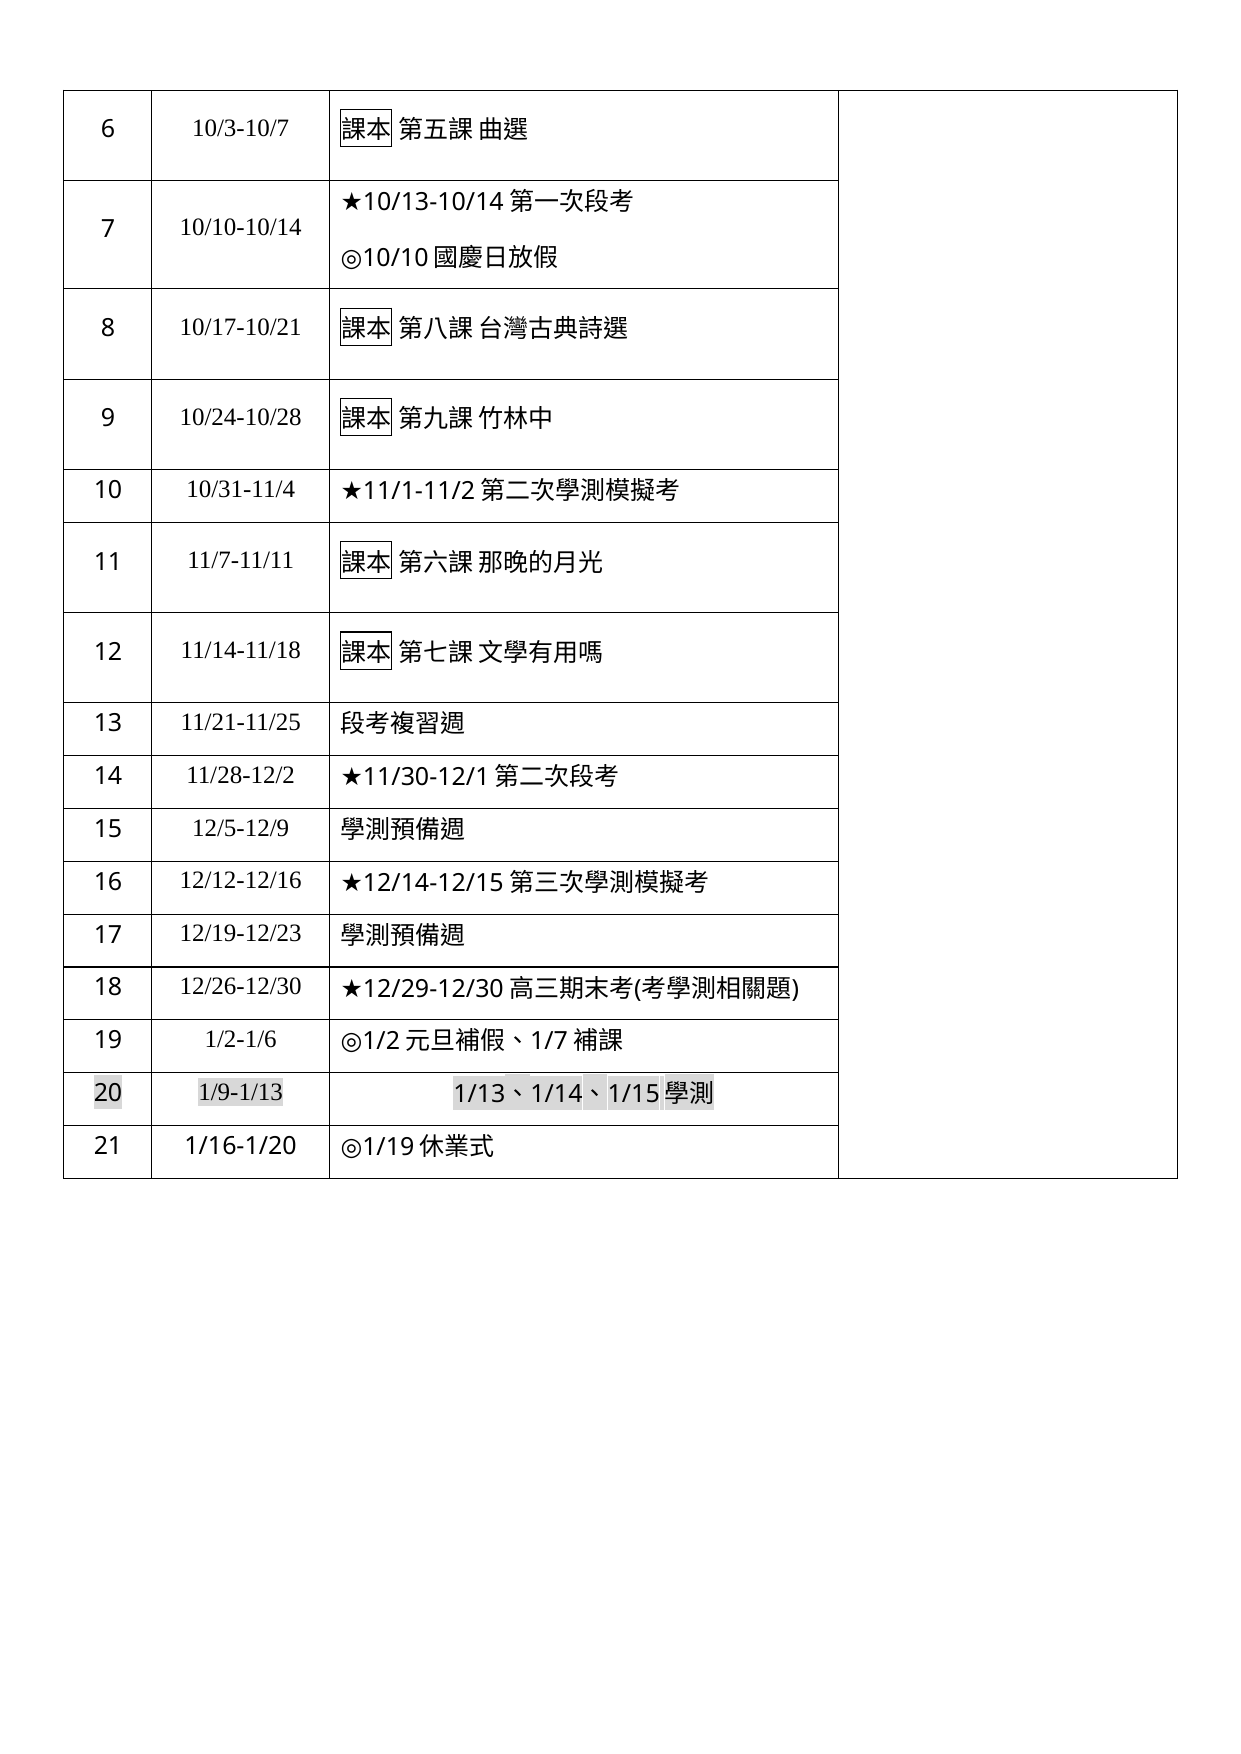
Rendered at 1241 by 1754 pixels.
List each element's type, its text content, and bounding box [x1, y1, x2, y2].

table_cell 1/13、1/14、1/15學測 [330, 1073, 838, 1125]
table_cell 課本 第九課 竹林中 [330, 380, 838, 469]
table_cell 課本 第七課 文學有用嗎 [330, 613, 838, 702]
table_cell ◎1/19休業式 [330, 1126, 838, 1178]
table_cell 學測預備週 [330, 809, 838, 861]
table_cell 10/24-10/28 [152, 380, 329, 469]
table_cell 10/17-10/21 [152, 289, 329, 378]
table_cell 12/26-12/30 [152, 968, 329, 1019]
table_cell 10/31-11/4 [152, 470, 329, 522]
table_cell 7 [64, 181, 151, 288]
table_cell 1/2-1/6 [152, 1020, 329, 1072]
table_cell 21 [64, 1126, 151, 1178]
table_cell 10 [64, 470, 151, 522]
table_cell 11/28-12/2 [152, 756, 329, 808]
table_cell ★10/13-10/14第一次段考 ◎10/10國慶日放假 [330, 181, 838, 288]
table_cell ★11/1-11/2第二次學測模擬考 [330, 470, 838, 522]
table_cell 段考複習週 [330, 703, 838, 755]
table_cell 11/14-11/18 [152, 613, 329, 702]
table_cell 12/5-12/9 [152, 809, 329, 861]
table_cell 12 [64, 613, 151, 702]
table_cell 課本 第六課 那晚的月光 [330, 523, 838, 612]
table_cell 13 [64, 703, 151, 755]
table_cell 12/12-12/16 [152, 862, 329, 913]
table_cell 1/9-1/13 [152, 1073, 329, 1125]
table_cell 15 [64, 809, 151, 861]
table_cell 16 [64, 862, 151, 913]
table_cell 1/16-1/20 [152, 1126, 329, 1178]
table_cell 19 [64, 1020, 151, 1072]
table_cell 20 [64, 1073, 151, 1125]
table_cell 11/7-11/11 [152, 523, 329, 612]
table_cell 8 [64, 289, 151, 378]
table_cell 學測預備週 [330, 915, 838, 966]
table_cell 課本 第五課 曲選 [330, 91, 838, 180]
table_cell 10/10-10/14 [152, 181, 329, 288]
table_cell 17 [64, 915, 151, 966]
table_cell 11/21-11/25 [152, 703, 329, 755]
table_cell ★12/29-12/30高三期末考(考學測相關題) [330, 968, 838, 1019]
table_cell ★11/30-12/1第二次段考 [330, 756, 838, 808]
table_cell ★12/14-12/15第三次學測模擬考 [330, 862, 838, 913]
table_cell 18 [64, 968, 151, 1019]
table_cell 9 [64, 380, 151, 469]
table_cell 課本 第八課 台灣古典詩選 [330, 289, 838, 378]
table_cell 10/3-10/7 [152, 91, 329, 180]
table_cell 11 [64, 523, 151, 612]
table_cell 12/19-12/23 [152, 915, 329, 966]
table_cell ◎1/2元旦補假、1/7補課 [330, 1020, 838, 1072]
table_cell 14 [64, 756, 151, 808]
table_cell 6 [64, 91, 151, 180]
